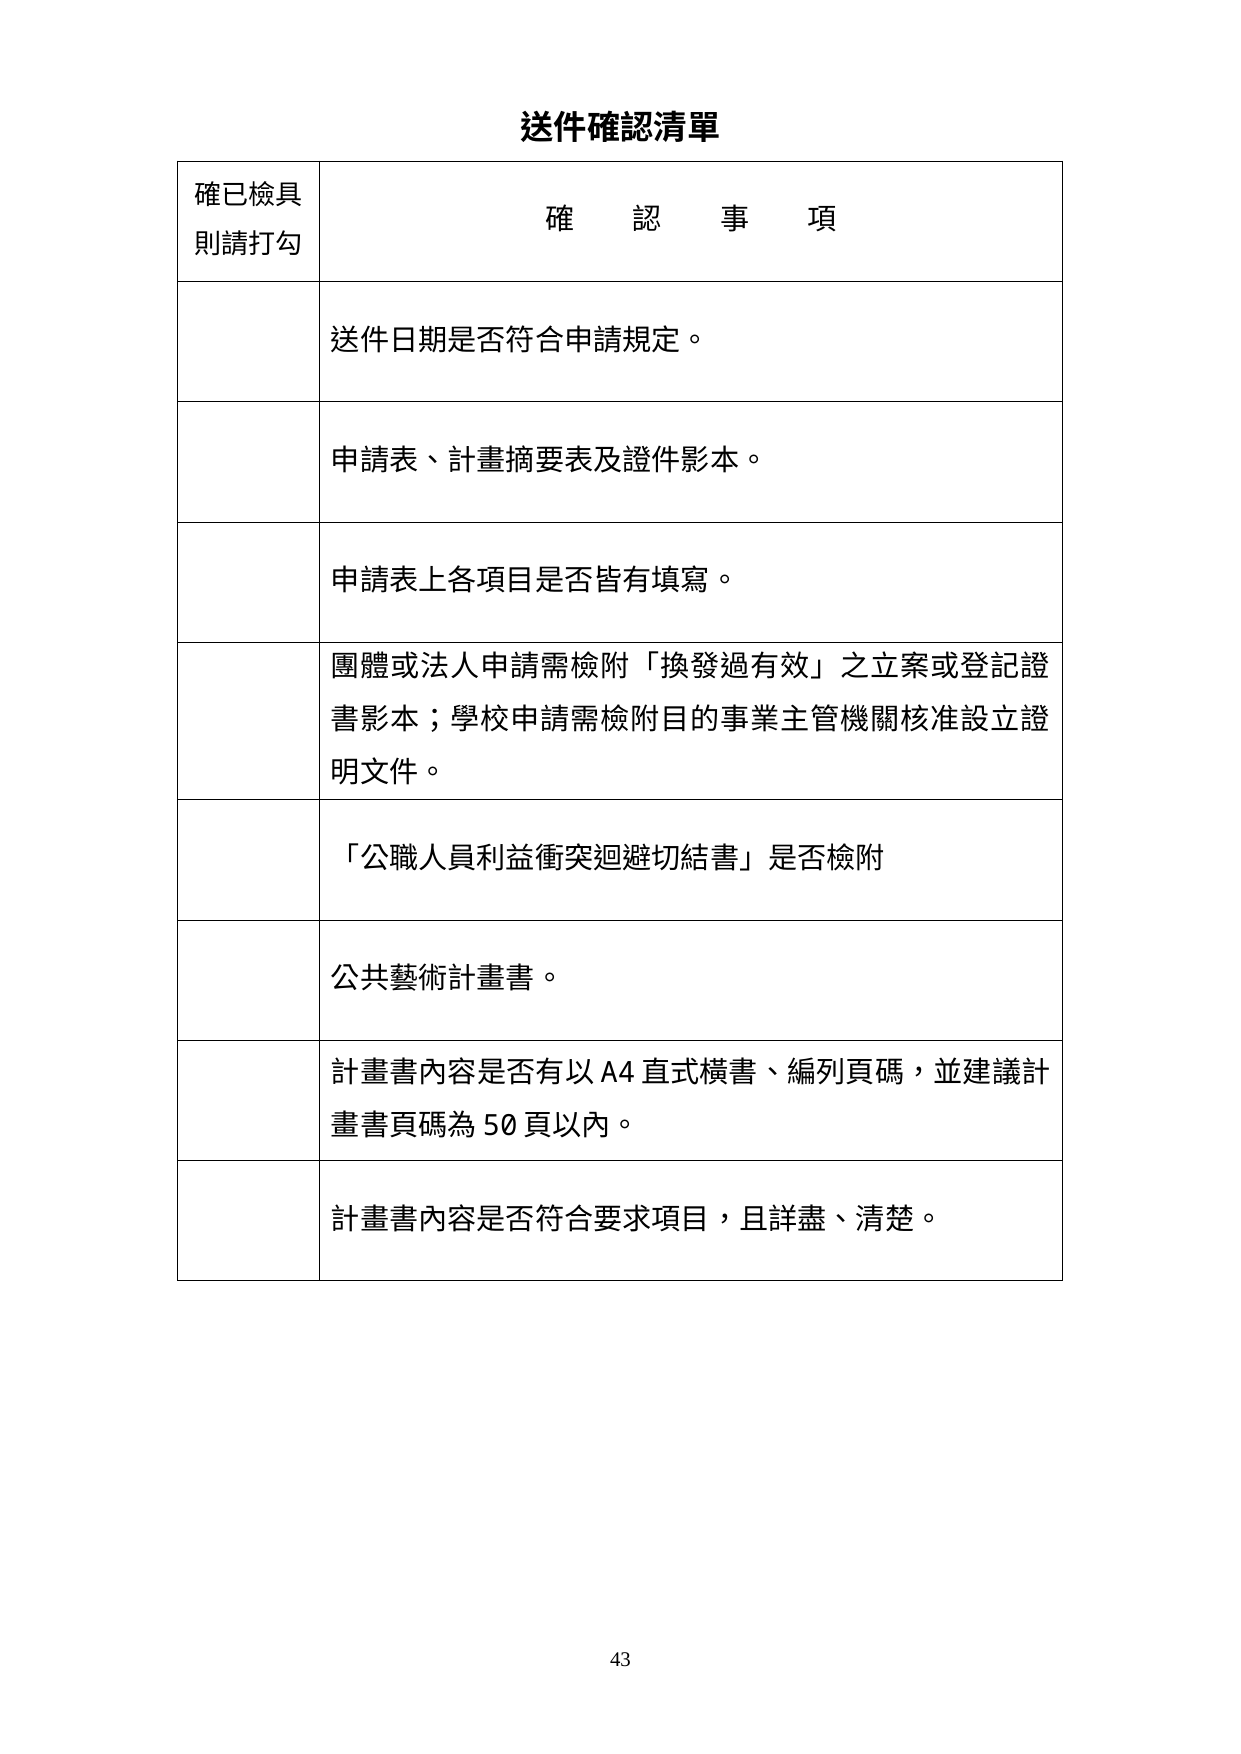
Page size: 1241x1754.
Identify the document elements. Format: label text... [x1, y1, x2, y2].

table_cell [178, 402, 319, 522]
table_cell 申請表、計畫摘要表及證件影本。 [320, 402, 1062, 522]
table_header 確已檢具則請打勾 [178, 162, 319, 281]
table_cell [178, 282, 319, 401]
table_cell [178, 1161, 319, 1280]
table_cell [178, 523, 319, 642]
table_cell 「公職人員利益衝突迴避切結書」是否檢附 [320, 800, 1062, 919]
table_cell 計畫書內容是否符合要求項目，且詳盡、清楚。 [320, 1161, 1062, 1280]
table_cell [178, 921, 319, 1040]
table_cell 送件日期是否符合申請規定。 [320, 282, 1062, 401]
table_cell [178, 800, 319, 919]
table_cell 團體或法人申請需檢附「換發過有效」之立案或登記證書影本；學校申請需檢附目的事業主管機關核准設立證明文件。 [320, 643, 1062, 799]
table_cell [178, 1041, 319, 1160]
table_header 確 認 事 項 [320, 162, 1062, 281]
table_cell [178, 643, 319, 799]
subtitle 送件確認清單 [118, 100, 1122, 149]
table_cell 申請表上各項目是否皆有填寫。 [320, 523, 1062, 642]
table_cell 公共藝術計畫書。 [320, 921, 1062, 1040]
table_cell 計畫書內容是否有以A4直式橫書、編列頁碼，並建議計畫書頁碼為50頁以內。 [320, 1041, 1062, 1160]
